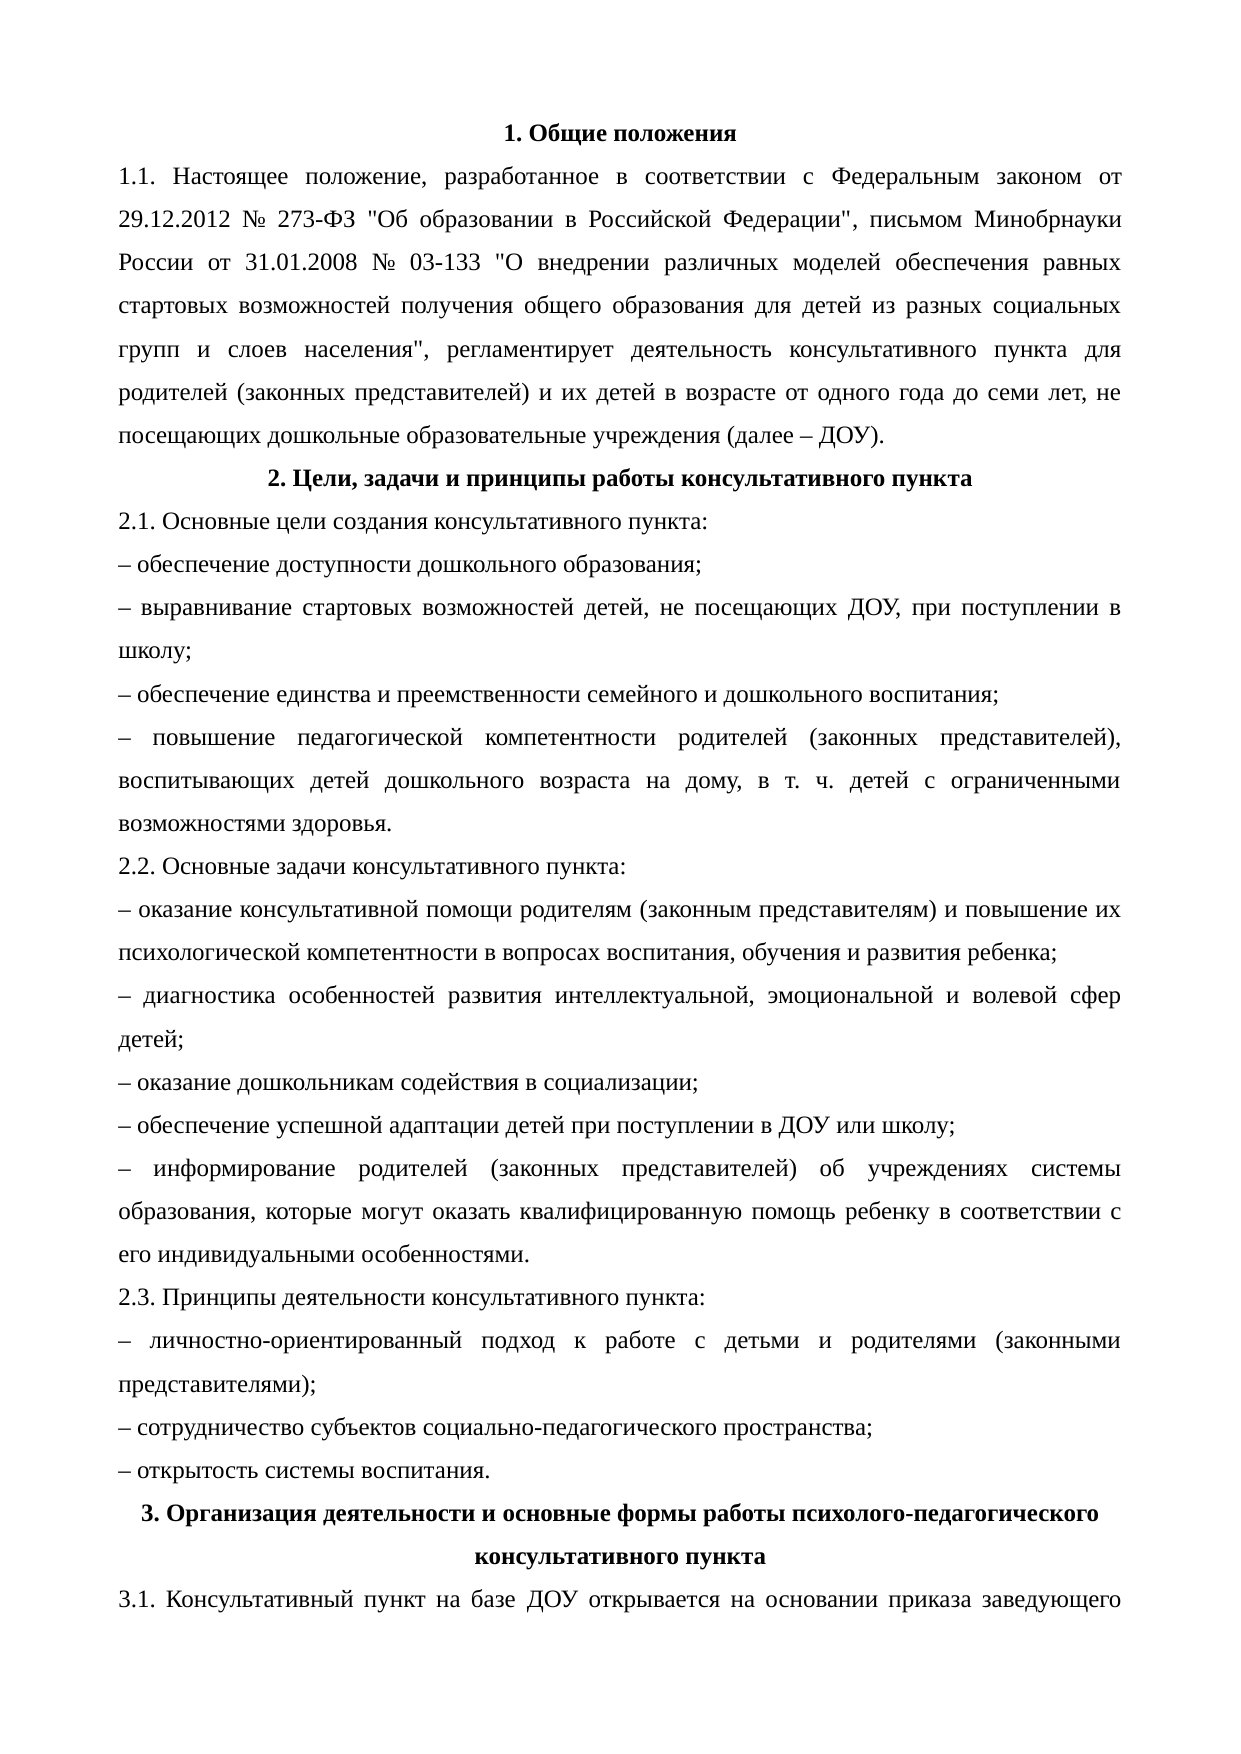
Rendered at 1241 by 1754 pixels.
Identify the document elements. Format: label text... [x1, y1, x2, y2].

text – открытость системы воспитания. [118, 1455, 1122, 1484]
text – обеспечение доступности дошкольного образования; [118, 549, 1122, 578]
text – выравнивание стартовых возможностей детей, не посещающих ДОУ, при поступлении в школу; [118, 592, 1122, 664]
text – диагностика особенностей развития интеллектуальной, эмоциональной и волевой сфер детей; [118, 981, 1122, 1052]
text 3.1. Консультативный пункт на базе ДОУ открывается на основании приказа заведующего [118, 1584, 1122, 1613]
text 2.3. Принципы деятельности консультативного пункта: [118, 1282, 1122, 1311]
text 3. Организация деятельности и основные формы работы психолого-педагогического консультативного пункта [118, 1498, 1122, 1570]
text 2.1. Основные цели создания консультативного пункта: [118, 506, 1122, 535]
text – личностно-ориентированный подход к работе с детьми и родителями (законными представителями); [118, 1326, 1122, 1397]
text 2. Цели, задачи и принципы работы консультативного пункта [118, 463, 1122, 492]
text – обеспечение успешной адаптации детей при поступлении в ДОУ или школу; [118, 1110, 1122, 1139]
text – обеспечение единства и преемственности семейного и дошкольного воспитания; [118, 679, 1122, 707]
text 1.1. Настоящее положение, разработанное в соответствии с Федеральным законом от 29.12.2012 № 273-ФЗ "Об образовании в Российской Федерации", письмом Минобрнауки России от 31.01.2008 № 03-133 "О внедрении различных моделей обеспечения равных стартовых возможностей получения общего образования для детей из разных социальных групп и слоев населения", регламентирует деятельность консультативного пункта для родителей (законных представителей) и их детей в возрасте от одного года до семи лет, не посещающих дошкольные образовательные учреждения (далее – ДОУ). [118, 161, 1122, 449]
text 2.2. Основные задачи консультативного пункта: [118, 851, 1122, 880]
text – оказание консультативной помощи родителям (законным представителям) и повышение их психологической компетентности в вопросах воспитания, обучения и развития ребенка; [118, 894, 1122, 966]
text – информирование родителей (законных представителей) об учреждениях системы образования, которые могут оказать квалифицированную помощь ребенку в соответствии с его индивидуальными особенностями. [118, 1153, 1122, 1268]
text 1. Общие положения [118, 118, 1122, 147]
text – оказание дошкольникам содействия в социализации; [118, 1067, 1122, 1096]
text – сотрудничество субъектов социально-педагогического пространства; [118, 1412, 1122, 1441]
text – повышение педагогической компетентности родителей (законных представителей), воспитывающих детей дошкольного возраста на дому, в т. ч. детей с ограниченными возможностями здоровья. [118, 722, 1122, 837]
